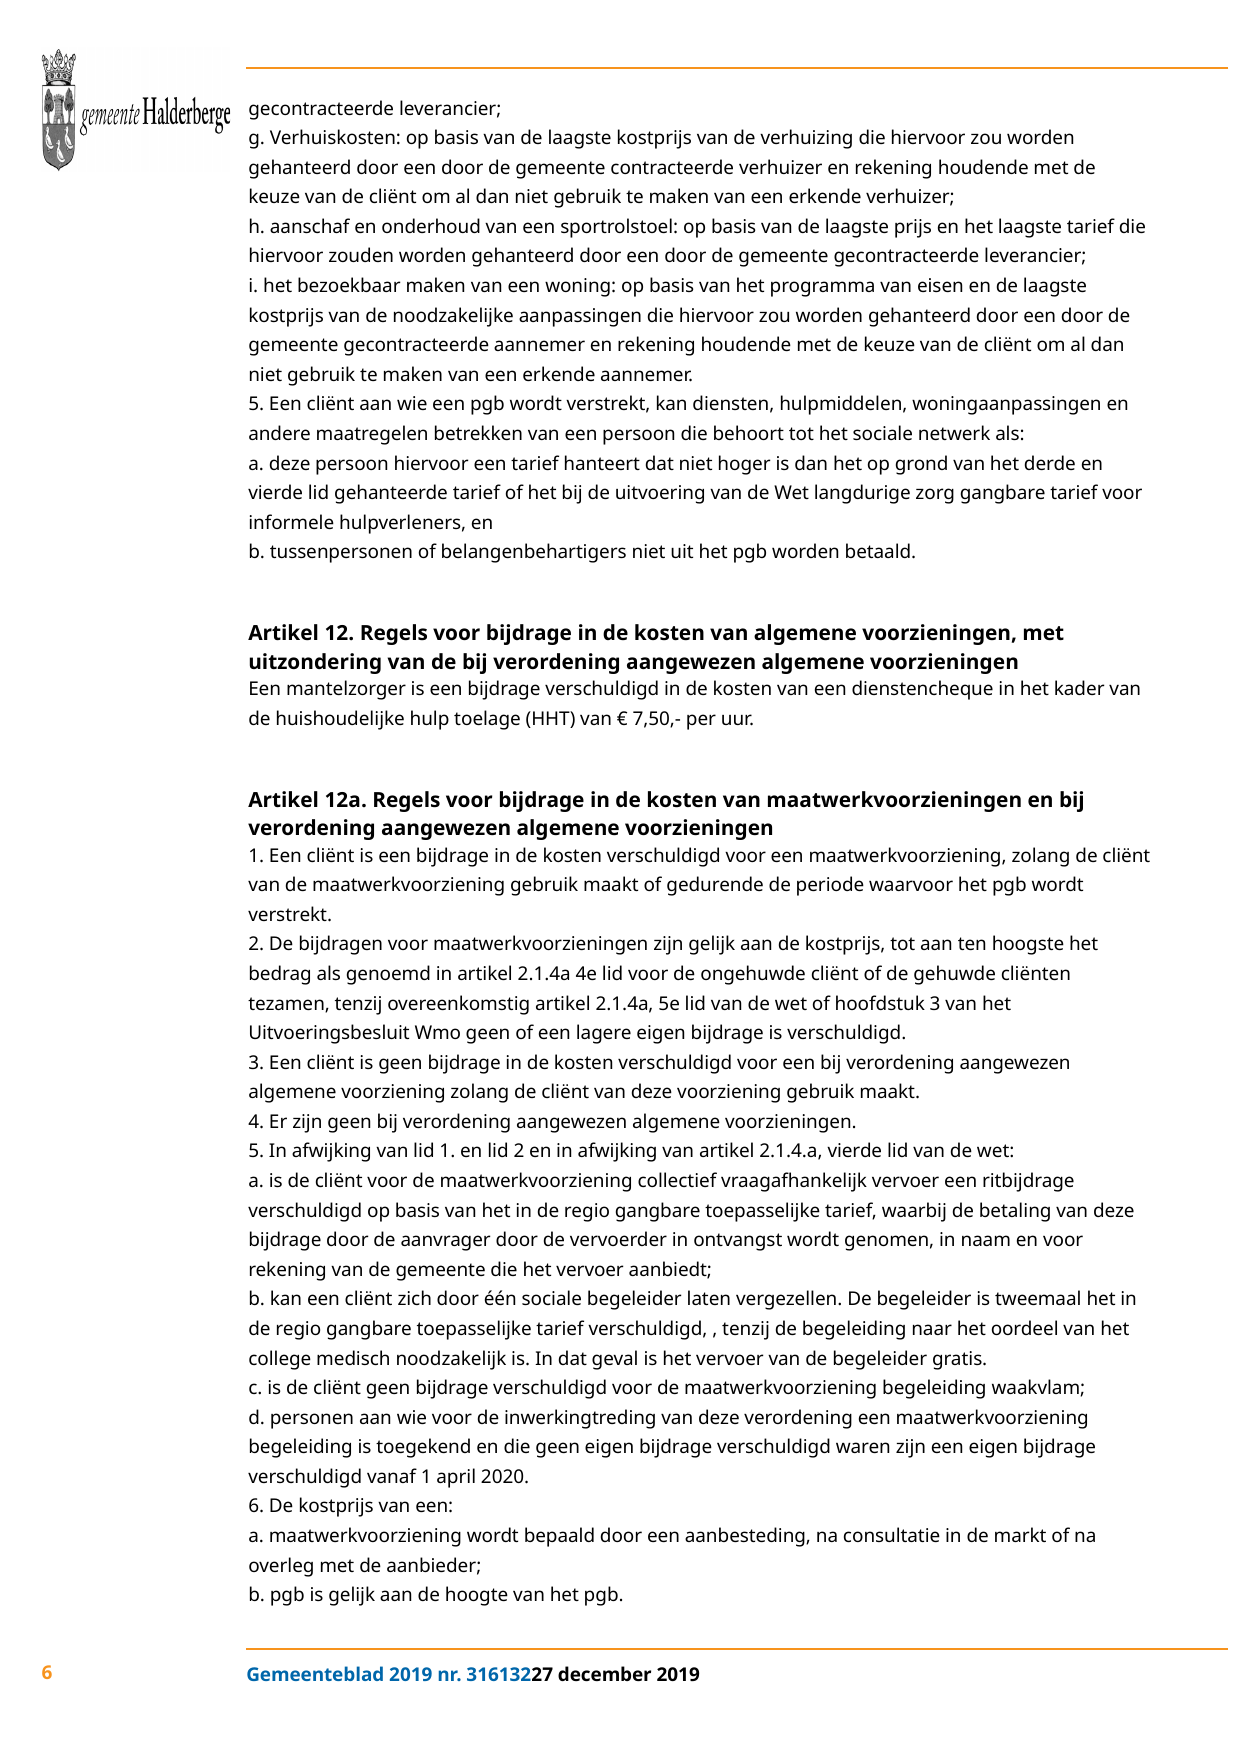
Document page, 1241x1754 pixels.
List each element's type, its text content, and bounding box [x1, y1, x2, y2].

text a. is de cliënt voor de maatwerkvoorziening collectief vraagafhankelijk vervoer een ritbijdrage verschuldigd op basis van het in de regio gangbare toepasselijke tarief, waarbij de betaling van deze bijdrage door de aanvrager door de vervoerder in ontvangst wordt genomen, in naam en voor rekening van de gemeente die het vervoer aanbiedt; [248, 1167, 1152, 1282]
text b. pgb is gelijk aan de hoogte van het pgb. [248, 1581, 1152, 1607]
text 2. De bijdragen voor maatwerkvoorzieningen zijn gelijk aan de kostprijs, tot aan ten hoogste het bedrag als genoemd in artikel 2.1.4a 4e lid voor de ongehuwde cliënt of de gehuwde cliënten tezamen, tenzij overeenkomstig artikel 2.1.4a, 5e lid van de wet of hoofdstuk 3 van het Uitvoeringsbesluit Wmo geen of een lagere eigen bijdrage is verschuldigd. [248, 931, 1152, 1045]
text g. Verhuiskosten: op basis van de laagste kostprijs van de verhuizing die hiervoor zou worden gehanteerd door een door de gemeente contracteerde verhuizer en rekening houdende met de keuze van de cliënt om al dan niet gebruik te maken van een erkende verhuizer; [248, 124, 1152, 209]
text Artikel 12a. Regels voor bijdrage in de kosten van maatwerkvoorzieningen en bij verordening aangewezen algemene voorzieningen [248, 785, 1152, 842]
picture [41, 47, 231, 172]
text gecontracteerde leverancier; [248, 95, 1152, 121]
text a. maatwerkvoorziening wordt bepaald door een aanbesteding, na consultatie in de markt of na overleg met de aanbieder; [248, 1522, 1152, 1578]
text d. personen aan wie voor de inwerkingtreding van deze verordening een maatwerkvoorziening begeleiding is toegekend en die geen eigen bijdrage verschuldigd waren zijn een eigen bijdrage verschuldigd vanaf 1 april 2020. [248, 1404, 1152, 1489]
text 4. Er zijn geen bij verordening aangewezen algemene voorzieningen. [248, 1108, 1152, 1134]
text c. is de cliënt geen bijdrage verschuldigd voor de maatwerkvoorziening begeleiding waakvlam; [248, 1374, 1152, 1400]
text 5. In afwijking van lid 1. en lid 2 en in afwijking van artikel 2.1.4.a, vierde lid van de wet: [248, 1138, 1152, 1163]
text b. tussenpersonen of belangenbehartigers niet uit het pgb worden betaald. [248, 538, 1152, 564]
text i. het bezoekbaar maken van een woning: op basis van het programma van eisen en de laagste kostprijs van de noodzakelijke aanpassingen die hiervoor zou worden gehanteerd door een door de gemeente gecontracteerde aannemer en rekening houdende met de keuze van de cliënt om al dan niet gebruik te maken van een erkende aannemer. [248, 272, 1152, 387]
text Een mantelzorger is een bijdrage verschuldigd in de kosten van een dienstencheque in het kader van de huishoudelijke hulp toelage (HHT) van € 7,50,- per uur. [248, 675, 1152, 731]
text b. kan een cliënt zich door één sociale begeleider laten vergezellen. De begeleider is tweemaal het in de regio gangbare toepasselijke tarief verschuldigd, , tenzij de begeleiding naar het oordeel van het college medisch noodzakelijk is. In dat geval is het vervoer van de begeleider gratis. [248, 1286, 1152, 1371]
text Artikel 12. Regels voor bijdrage in de kosten van algemene voorzieningen, met uitzondering van de bij verordening aangewezen algemene voorzieningen [248, 618, 1152, 675]
text 5. Een cliënt aan wie een pgb wordt verstrekt, kan diensten, hulpmiddelen, woningaanpassingen en andere maatregelen betrekken van een persoon die behoort tot het sociale netwerk als: [248, 391, 1152, 446]
text a. deze persoon hiervoor een tarief hanteert dat niet hoger is dan het op grond van het derde en vierde lid gehanteerde tarief of het bij de uitvoering van de Wet langdurige zorg gangbare tarief voor informele hulpverleners, en [248, 450, 1152, 535]
text 3. Een cliënt is geen bijdrage in de kosten verschuldigd voor een bij verordening aangewezen algemene voorziening zolang de cliënt van deze voorziening gebruik maakt. [248, 1049, 1152, 1104]
text h. aanschaf en onderhoud van een sportrolstoel: op basis van de laagste prijs en het laagste tarief die hiervoor zouden worden gehanteerd door een door de gemeente gecontracteerde leverancier; [248, 213, 1152, 268]
text 6. De kostprijs van een: [248, 1493, 1152, 1518]
text 1. Een cliënt is een bijdrage in de kosten verschuldigd voor een maatwerkvoorziening, zolang de cliënt van de maatwerkvoorziening gebruik maakt of gedurende de periode waarvoor het pgb wordt verstrekt. [248, 842, 1152, 927]
